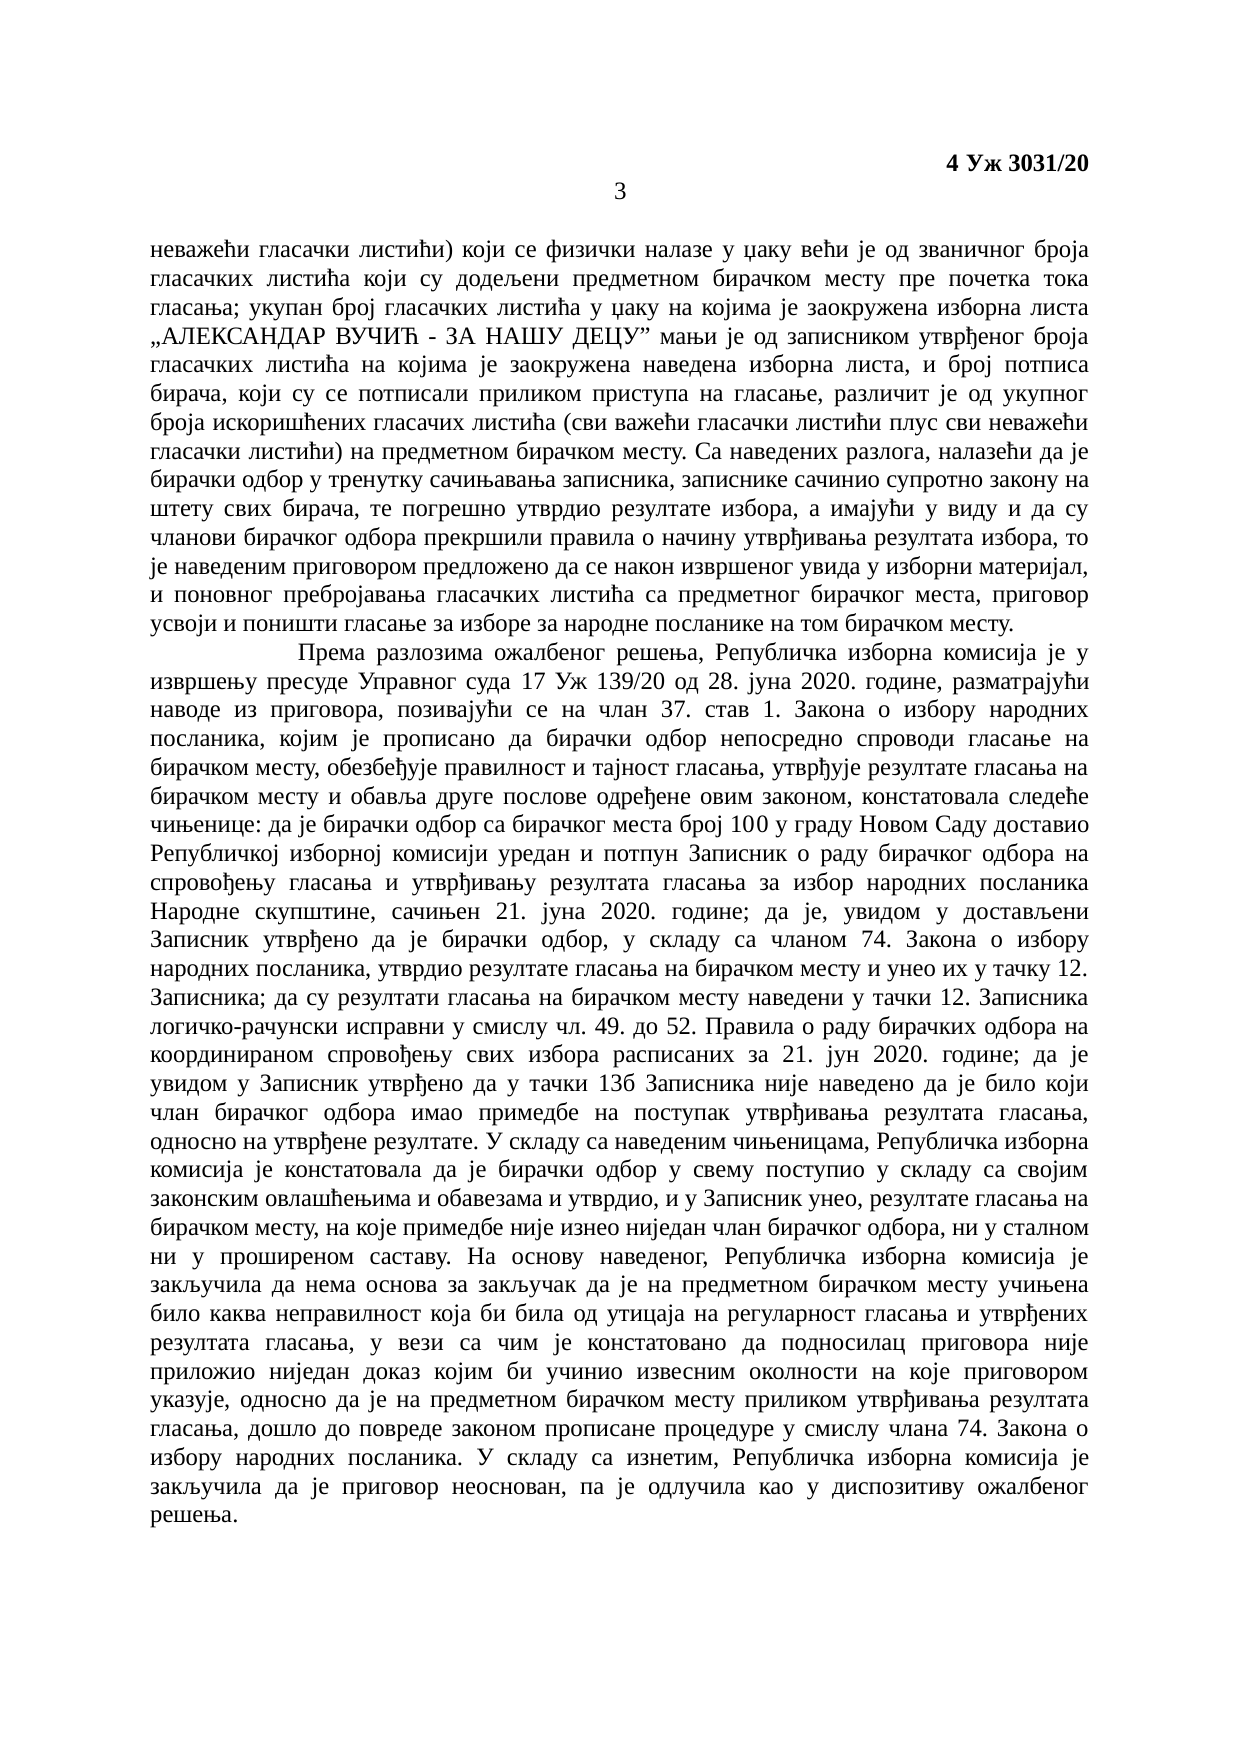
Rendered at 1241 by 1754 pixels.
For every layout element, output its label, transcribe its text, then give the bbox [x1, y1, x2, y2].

text Према разлозима ожалбеног решења, Републичка изборна комисија је у извршењу пресуде Управног суда 17 Уж 139/20 од 28. јуна 2020. године, разматрајући наводе из приговора, позивајући се на члан 37. став 1. Закона о избору народних посланика, којим је прописано да бирачки одбор непосредно спроводи гласање на бирачком месту, обезбеђује правилност и тајност гласања, утврђује резултате гласања на бирачком месту и обавља друге послове одређене овим законом, констатовала следеће чињенице: да је бирачки одбор са бирачког места број 100 у граду Новом Саду доставио Републичкој изборној комисији уредан и потпун Записник о раду бирачког одбора на спровођењу гласања и утврђивању резултата гласања за избор народних посланика Народне скупштине, сачињен 21. јуна 2020. године; да је, увидом у достављени Записник утврђено да је бирачки одбор, у складу са чланом 74. Закона о избору народних посланика, утврдио резултате гласања на бирачком месту и унео их у тачку 12. Записника; да су резултати гласања на бирачком месту наведени у тачки 12. Записника логичко-рачунски исправни у смислу чл. 49. до 52. Правила о раду бирачких одбора на координираном спровођењу свих избора расписаних за 21. јун 2020. године; да је увидом у Записник утврђено да у тачки 13б Записника није наведено да је било који члан бирачког одбора имао примедбе на поступак утврђивања резултата гласања, односно на утврђене резултате. У складу са наведеним чињеницама, Републичка изборна комисија је констатовала да је бирачки одбор у свему поступио у складу са својим законским овлашћењима и обавезама и утврдио, и у Записник унео, резултате гласања на бирачком месту, на које примедбе није изнео ниједан члан бирачког одбора, ни у сталном ни у проширеном саставу. На основу наведеног, Републичка изборна комисија је закључила да нема основа за закључак да је на предметном бирачком месту учињена било каква неправилност која би била од утицаја на регуларност гласања и утврђених резултата гласања, у вези са чим је констатовано да подносилац приговора није приложио ниједан доказ којим би учинио извесним околности на које приговором указује, односно да је на предметном бирачком месту приликом утврђивања резултата гласања, дошло до повреде законом прописане процедуре у смислу члана 74. Закона о избору народних посланика. У складу са изнетим, Републичка изборна комисија је закључила да је приговор неоснован, па је одлучила као у диспозитиву ожалбеног решења. [150, 637, 1090, 1528]
text неважећи гласачки листићи) који се физички налазе у џаку већи је од званичног броја гласачких листића који су додељени предметном бирачком месту пре почетка тока гласања; укупан број гласачких листића у џаку на којима је заокружена изборна листа „АЛЕКСАНДАР ВУЧИЋ - ЗА НАШУ ДЕЦУ” мањи је од записником утврђеног броја гласачких листића на којима је заокружена наведена изборна листа, и број потписа бирача, који су се потписали приликом приступа на гласање, различит је од укупног броја искоришћених гласачих листића (сви важећи гласачки листићи плус сви неважећи гласачки листићи) на предметном бирачком месту. Са наведених разлога, налазећи да је бирачки одбор у тренутку сачињавања записника, записнике сачинио супротно закону на штету свих бирача, те погрешно утврдио резултате избора, а имајући у виду и да су чланови бирачког одбора прекршили правила о начину утврђивања резултата избора, то је наведеним приговором предложено да се након извршеног увида у изборни материјал, и поновног пребројавања гласачких листића са предметног бирачког места, приговор усвоји и поништи гласање за изборе за народне посланике на том бирачком месту. [150, 234, 1090, 637]
